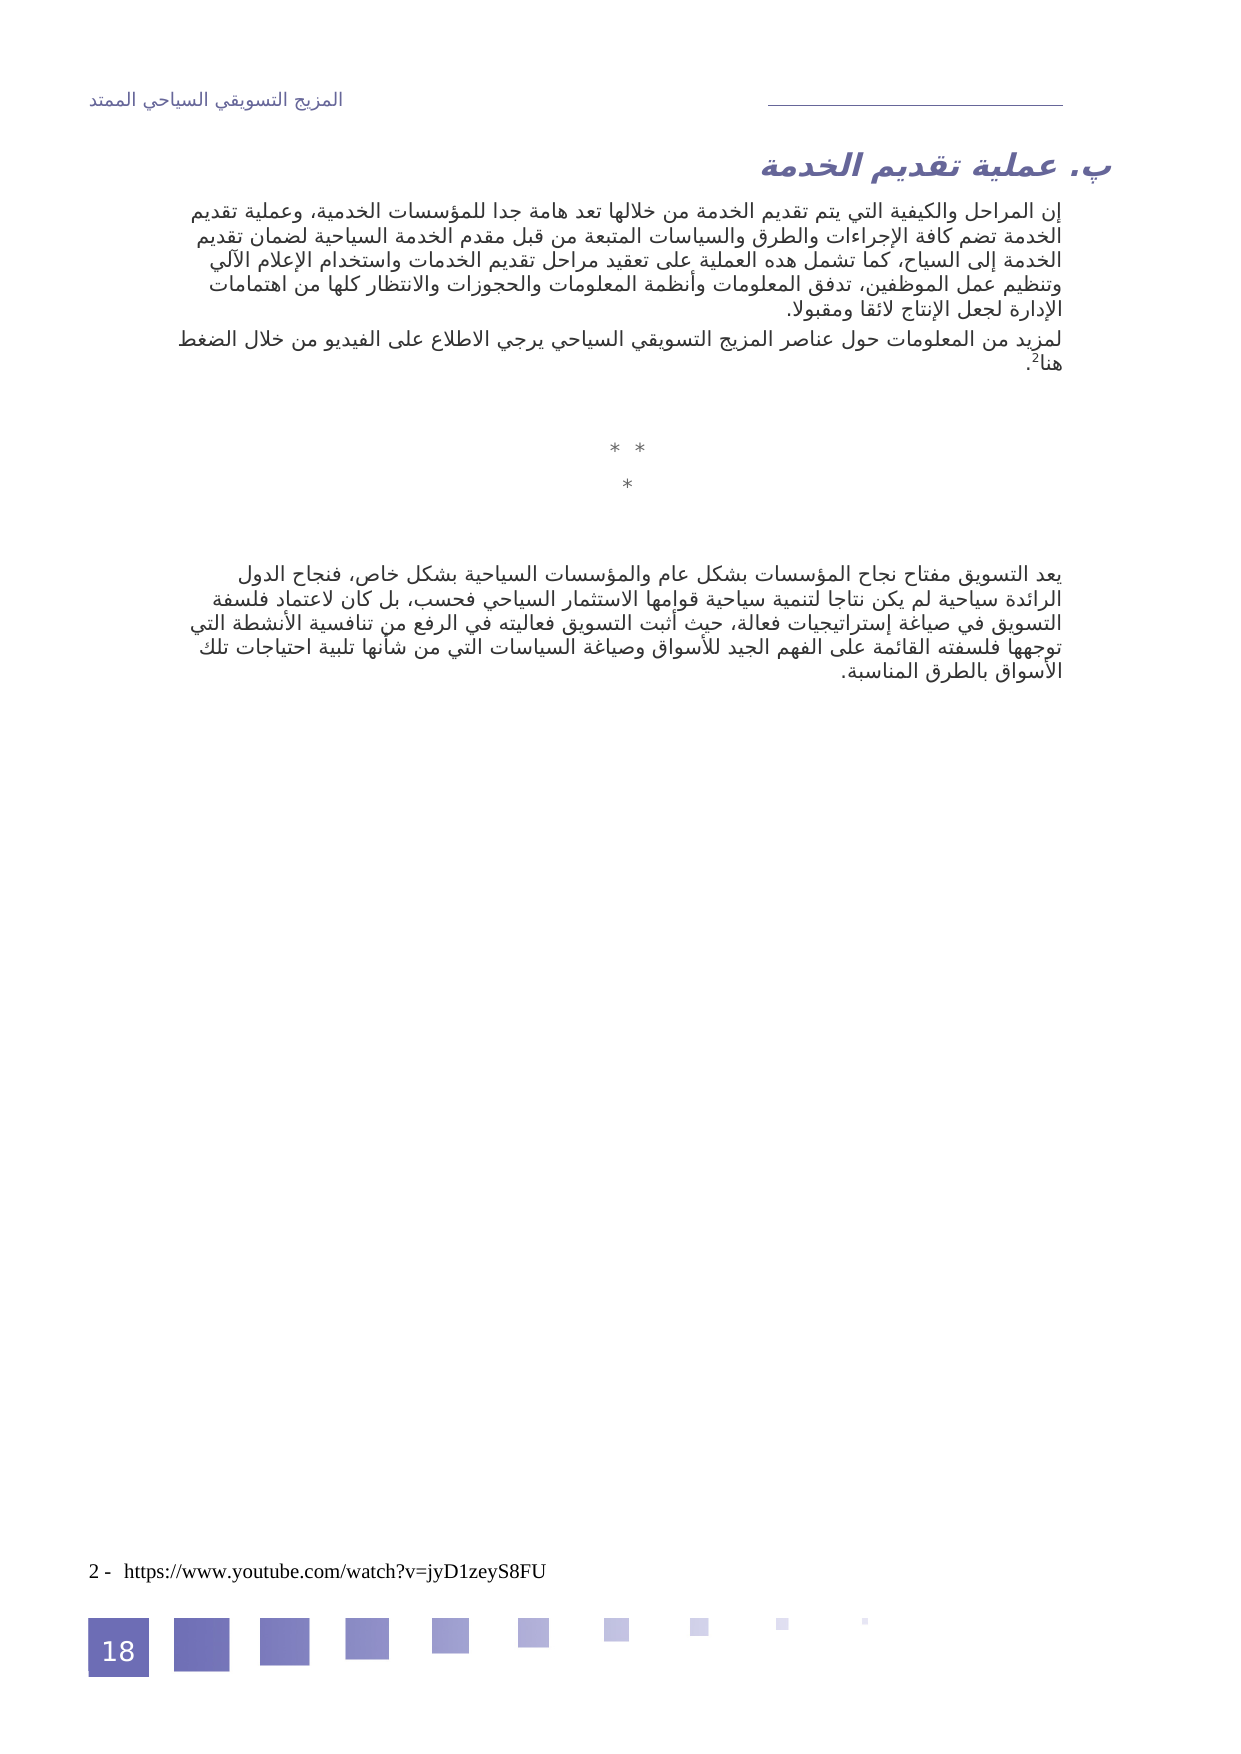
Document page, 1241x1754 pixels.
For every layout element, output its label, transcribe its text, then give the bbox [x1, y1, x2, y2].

picture [88, 1618, 1063, 1677]
text إن المراحل والكيفية التي يتم تقديم الخدمة من خلالها تعد هامة جدا للمؤسسات الخدمية، وعملية تقديم الخدمة تضم كافة الإجراءات والطرق والسياسات المتبعة من قبل مقدم الخدمة السياحية لضمان تقديم الخدمة إلى السياح، كما تشمل هده العملية على تعقيد مراحل تقديم الخدمات واستخدام الإعلام الآلي وتنظيم عمل الموظفين، تدفق المعلومات وأنظمة المعلومات والحجوزات والانتظار كلها من اهتمامات الإدارة لجعل الإنتاج لائقا ومقبولا. [177, 199, 1063, 321]
text لمزيد من المعلومات حول عناصر المزيج التسويقي السياحي يرجي الاطلاع على الفيديو من خلال الضغط هنا. [177, 327, 1063, 375]
title عملية تقديم الخدمة [177, 124, 1122, 184]
text https://www.youtube.com/watch?v=jyD1zeyS8FU [88, 1559, 1063, 1583]
text ** * [177, 439, 1063, 542]
text يعد التسويق مفتاح نجاح المؤسسات بشكل عام والمؤسسات السياحية بشكل خاص، فنجاح الدول الرائدة سياحية لم يكن نتاجا لتنمية سياحية قوامها الاستثمار السياحي فحسب، بل كان لاعتماد فلسفة التسويق في صياغة إستراتيجيات فعالة، حيث أثبت التسويق فعاليته في الرفع من تنافسية الأنشطة التي توجهها فلسفته القائمة على الفهم الجيد للأسواق وصياغة السياسات التي من شأنها تلبية احتياجات تلك الأسواق بالطرق المناسبة. [177, 562, 1063, 684]
